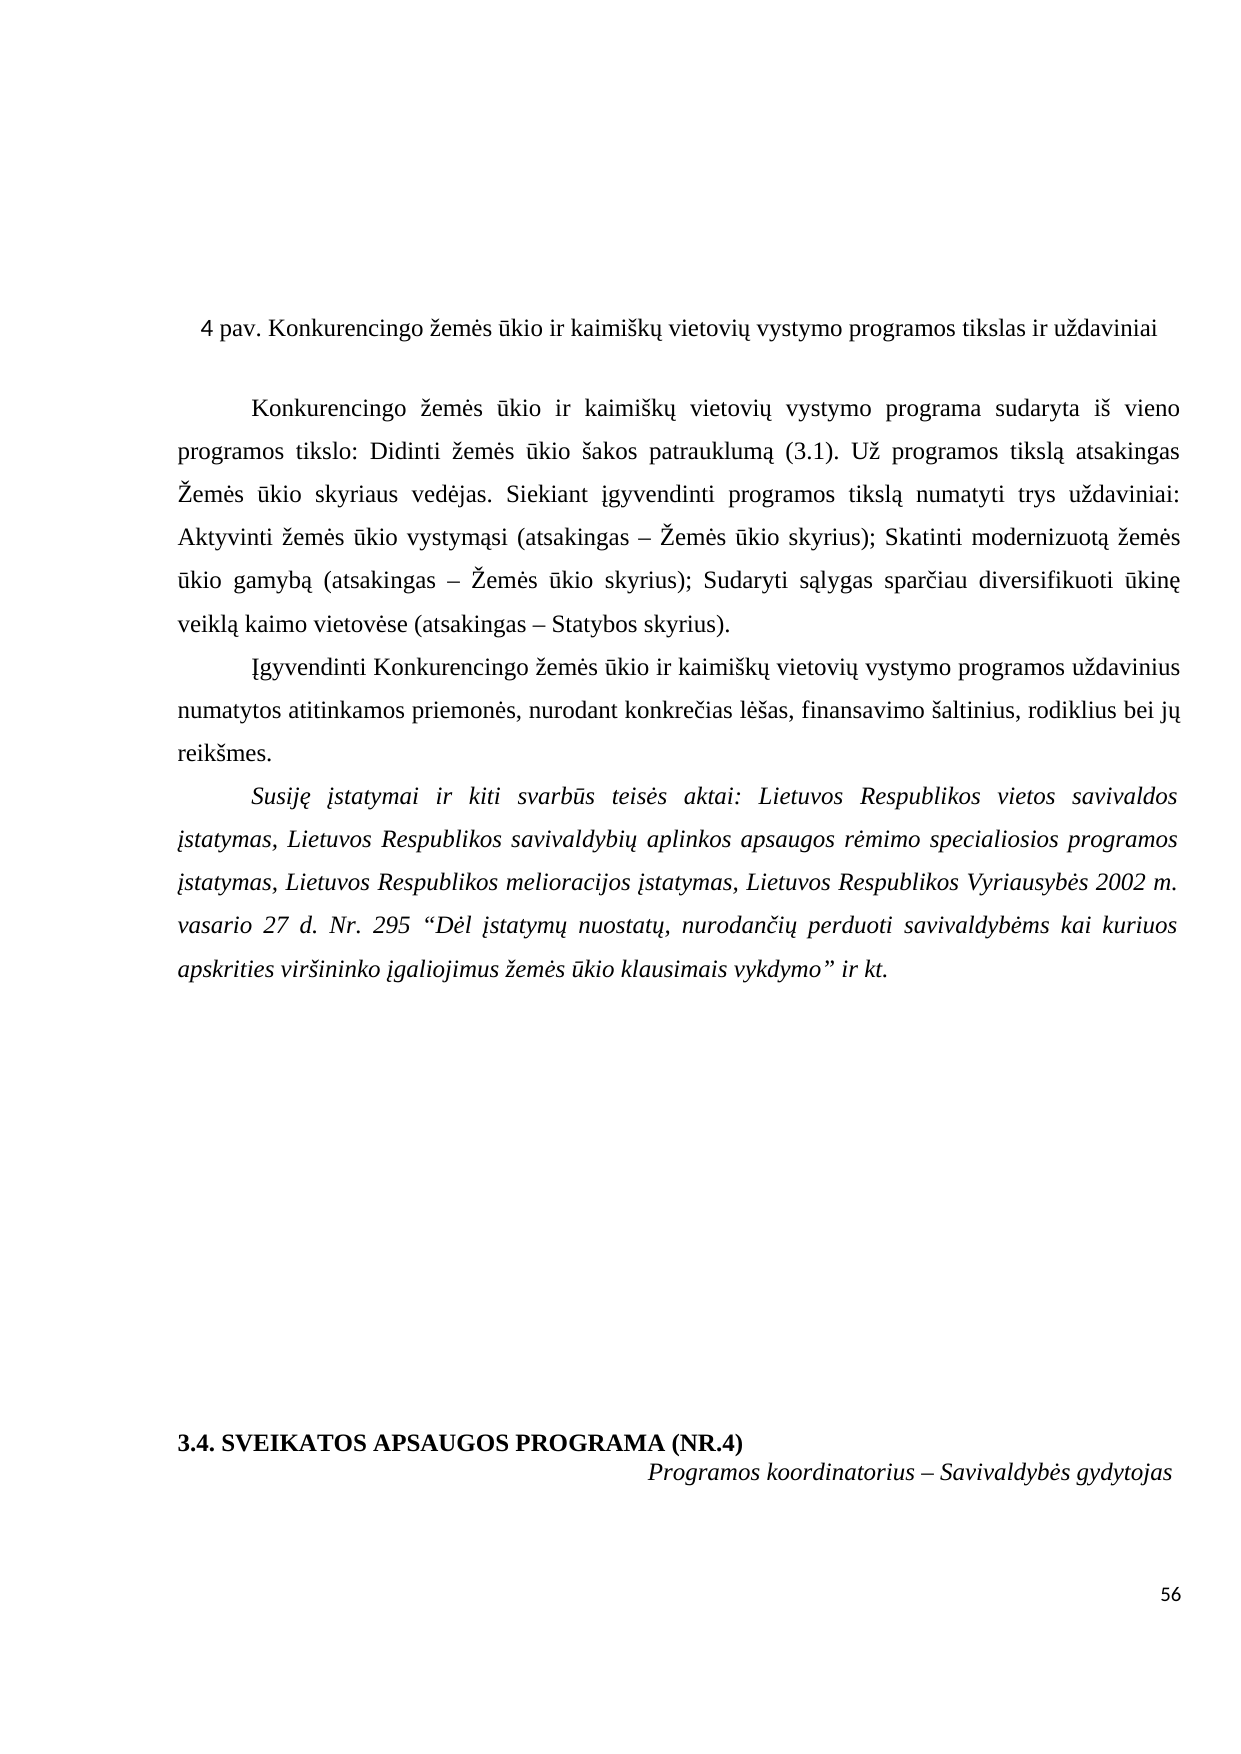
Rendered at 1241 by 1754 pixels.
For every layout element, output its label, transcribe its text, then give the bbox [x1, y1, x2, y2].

text 4 pav. Konkurencingo žemės ūkio ir kaimiškų vietovių vystymo programos tikslas ir uždaviniai [177, 312, 1181, 343]
text Susiję įstatymai ir kiti svarbūs teisės aktai: Lietuvos Respublikos vietos savivaldos įstatymas, Lietuvos Respublikos savivaldybių aplinkos apsaugos rėmimo specialiosios programos įstatymas, Lietuvos Respublikos melioracijos įstatymas, Lietuvos Respublikos Vyriausybės 2002 m. vasario 27 d. Nr. 295 “Dėl įstatymų nuostatų, nurodančių perduoti savivaldybėms kai kuriuos apskrities viršininko įgaliojimus žemės ūkio klausimais vykdymo” ir kt. [177, 781, 1181, 982]
text 3.4. SVEIKATOS APSAUGOS PROGRAMA (NR.4) [177, 1428, 1181, 1457]
text Konkurencingo žemės ūkio ir kaimiškų vietovių vystymo programa sudaryta iš vieno programos tikslo: Didinti žemės ūkio šakos patrauklumą (3.1). Už programos tikslą atsakingas Žemės ūkio skyriaus vedėjas. Siekiant įgyvendinti programos tikslą numatyti trys uždaviniai: Aktyvinti žemės ūkio vystymąsi (atsakingas – Žemės ūkio skyrius); Skatinti modernizuotą žemės ūkio gamybą (atsakingas – Žemės ūkio skyrius); Sudaryti sąlygas sparčiau diversifikuoti ūkinę veiklą kaimo vietovėse (atsakingas – Statybos skyrius). [177, 393, 1181, 637]
text Įgyvendinti Konkurencingo žemės ūkio ir kaimiškų vietovių vystymo programos uždavinius numatytos atitinkamos priemonės, nurodant konkrečias lėšas, finansavimo šaltinius, rodiklius bei jų reikšmes. [177, 652, 1181, 767]
text Programos koordinatorius – Savivaldybės gydytojas [177, 1457, 1181, 1486]
